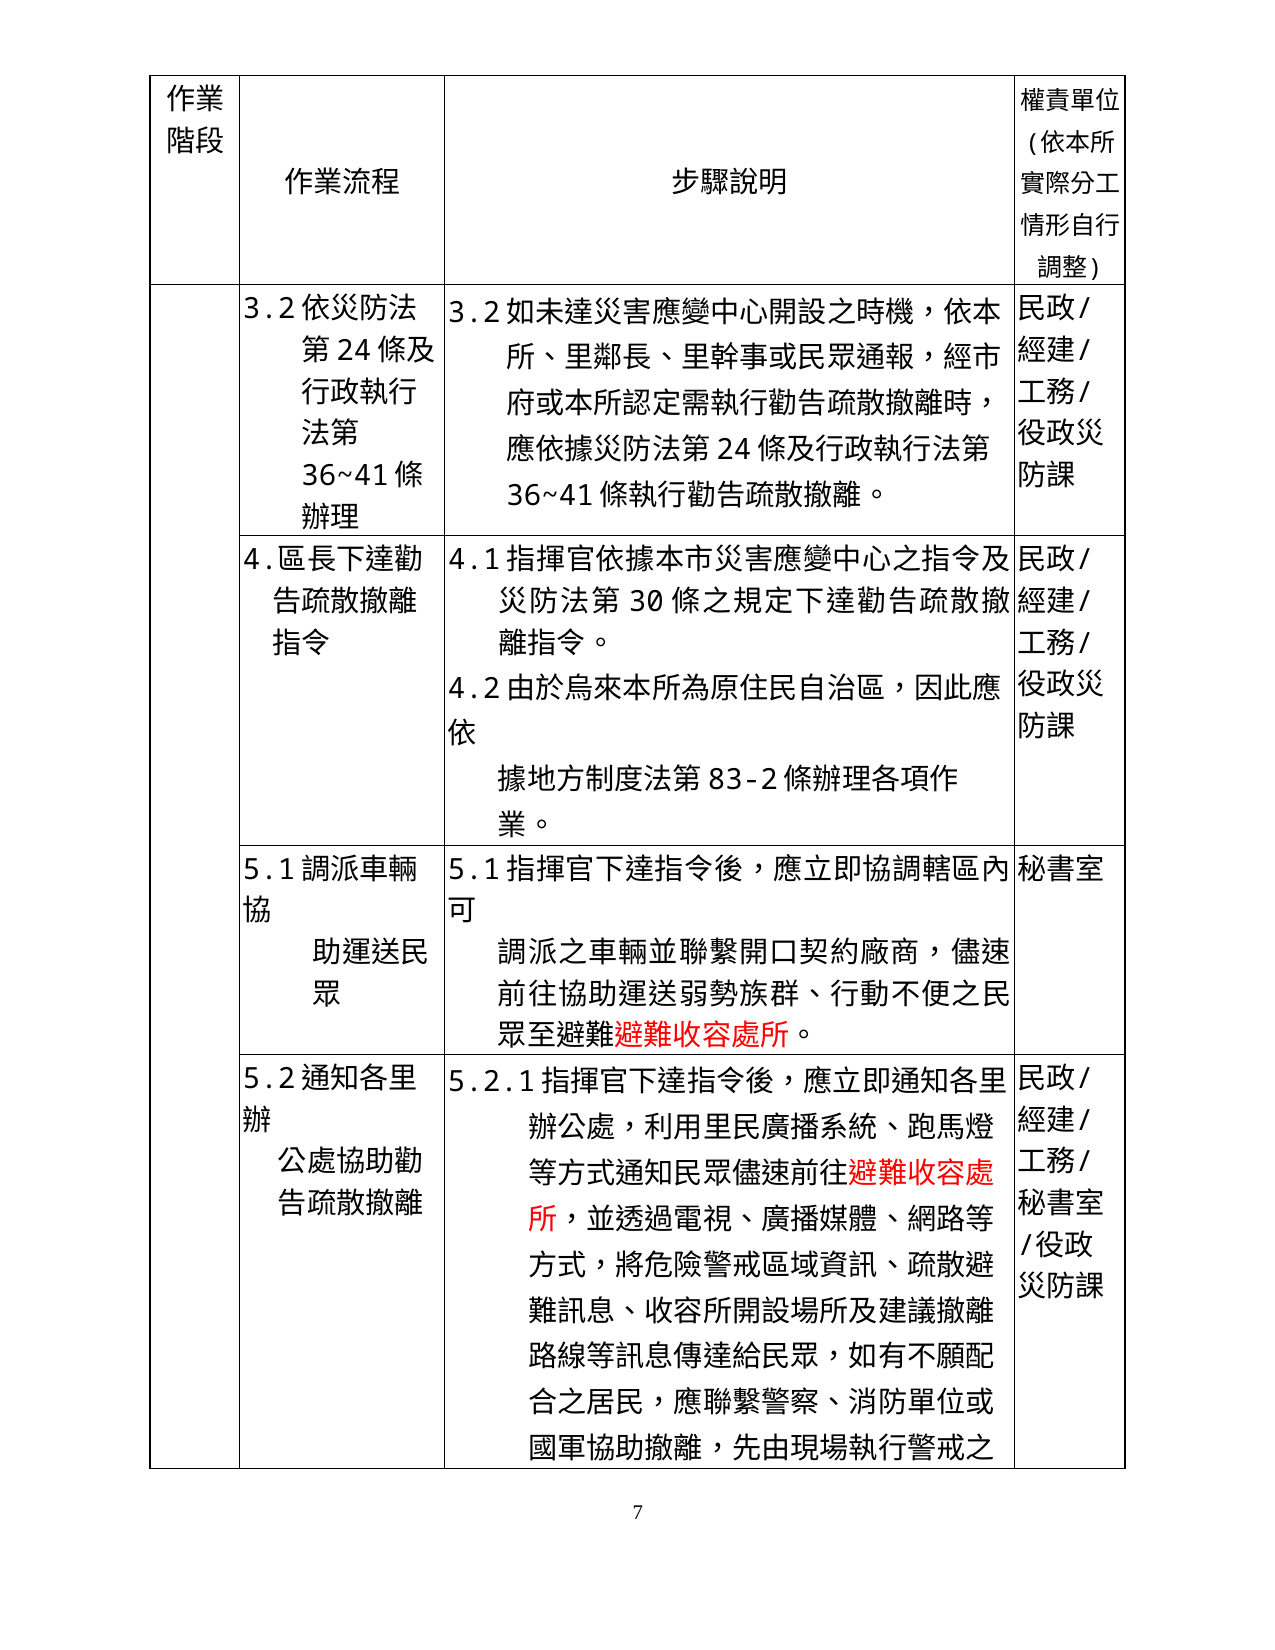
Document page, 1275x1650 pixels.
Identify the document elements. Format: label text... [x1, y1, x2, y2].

table_cell 民政/經建/工務/役政災防課 [1015, 536, 1124, 845]
table_header 作業階段 [151, 76, 239, 284]
table_cell 5.1指揮官下達指令後，應立即協調轄區內可 調派之車輛並聯繫開口契約廠商，儘速前往協助運送弱勢族群、行動不便之民眾至避難避難收容處所。 [445, 846, 1014, 1054]
table_cell 民政/經建/工務/役政災防課 [1015, 285, 1124, 535]
table_cell 4.1指揮官依據本市災害應變中心之指令及災防法第30條之規定下達勸告疏散撤離指令。 4.2由於烏來本所為原住民自治區，因此應依 據地方制度法第83-2條辦理各項作業。 [445, 536, 1014, 845]
table_cell 4.區長下達勸告疏散撤離指令 [240, 536, 444, 845]
table_cell 5.2.1指揮官下達指令後，應立即通知各里辦公處，利用里民廣播系統、跑馬燈等方式通知民眾儘速前往避難收容處所，並透過電視、廣播媒體、網路等方式，將危險警戒區域資訊、疏散避難訊息、收容所開設場所及建議撤離路線等訊息傳達給民眾，如有不願配合之居民，應聯繫警察、消防單位或國軍協助撤離，先由現場執行警戒之 [445, 1055, 1014, 1468]
table_header 權責單位(依本所實際分工情形自行調整) [1015, 76, 1124, 284]
table_cell 5.1調派車輛協 助運送民 眾 [240, 846, 444, 1054]
table_cell 民政/經建/工務/秘書室/役政災防課 [1015, 1055, 1124, 1468]
table_header 作業流程 [240, 76, 444, 284]
table_cell 3.2依災防法第24條及行政執行法第36~41條辦理 [240, 285, 444, 535]
table_cell 5.2通知各里辦 公處協助勸 告疏散撤離 [240, 1055, 444, 1468]
table_header 步驟說明 [445, 76, 1014, 284]
table_cell 3.2如未達災害應變中心開設之時機，依本所、里鄰長、里幹事或民眾通報，經市府或本所認定需執行勸告疏散撤離時，應依據災防法第24條及行政執行法第36~41條執行勸告疏散撤離。 [445, 285, 1014, 535]
table_cell 秘書室 [1015, 846, 1124, 1054]
